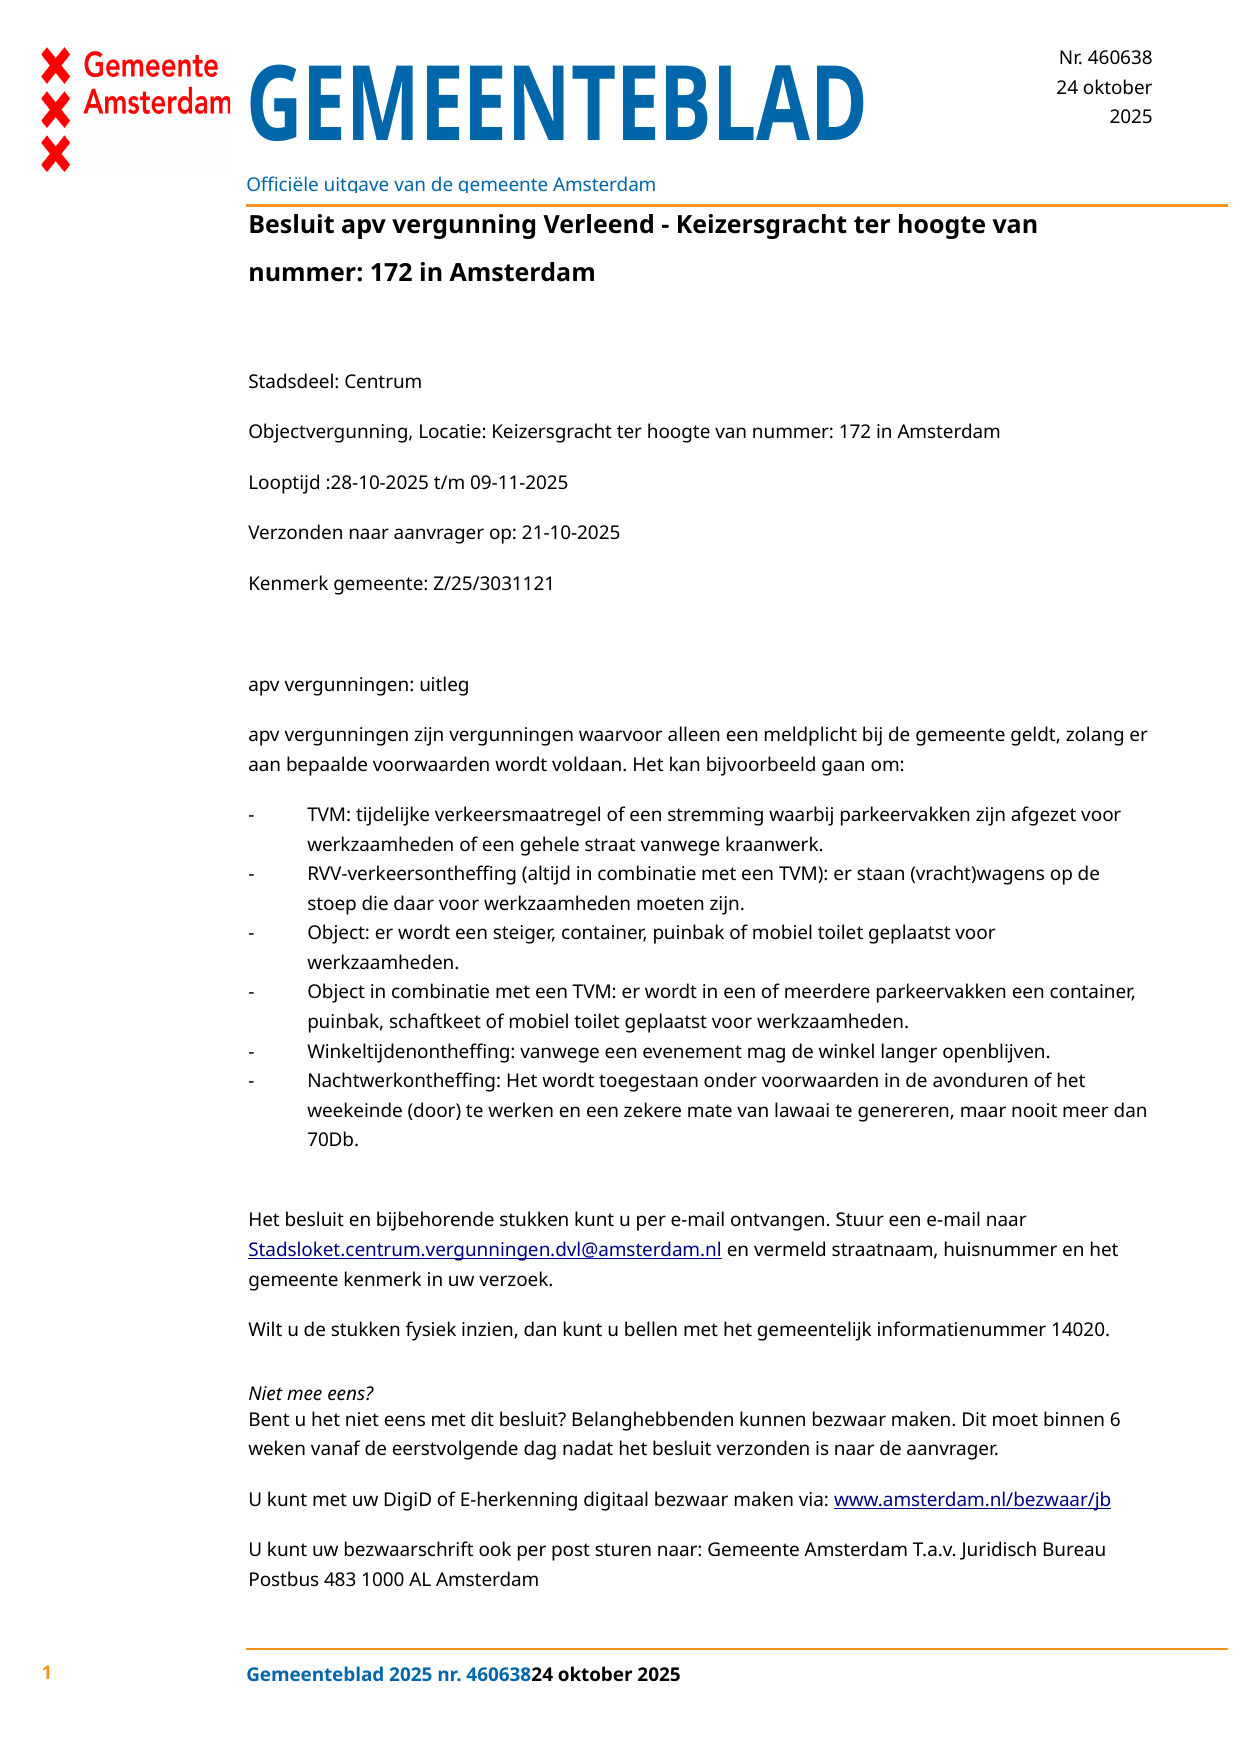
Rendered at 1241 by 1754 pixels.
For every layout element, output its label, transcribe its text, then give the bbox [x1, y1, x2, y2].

text Stadsdeel: Centrum [248, 368, 1152, 394]
text apv vergunningen: uitleg [248, 671, 1152, 697]
text Objectvergunning, Locatie: Keizersgracht ter hoogte van nummer: 172 in Amsterdam [248, 419, 1152, 444]
list TVM: tijdelijke verkeersmaatregel of een stremming waarbij parkeervakken zijn afgezet voor werkzaamheden of een gehele straat vanwege kraanwerk. [248, 801, 1152, 857]
picture [41, 47, 231, 172]
text Wilt u de stukken fysiek inzien, dan kunt u bellen met het gemeentelijk informatienummer 14020. [248, 1316, 1152, 1342]
list Object: er wordt een steiger, container, puinbak of mobiel toilet geplaatst voor werkzaamheden. [248, 919, 1152, 975]
text apv vergunningen zijn vergunningen waarvoor alleen een meldplicht bij de gemeente geldt, zolang er aan bepaalde voorwaarden wordt voldaan. Het kan bijvoorbeeld gaan om: [248, 721, 1152, 777]
text U kunt uw bezwaarschrift ook per post sturen naar: Gemeente Amsterdam T.a.v. Juridisch Bureau Postbus 483 1000 AL Amsterdam [248, 1536, 1152, 1592]
list Winkeltijdenontheffing: vanwege een evenement mag de winkel langer openblijven. [248, 1038, 1152, 1064]
text Het besluit en bijbehorende stukken kunt u per e-mail ontvangen. Stuur een e-mail naar Stadsloket.centrum.vergunningen.dvl@amsterdam.nl en vermeld straatnaam, huisnummer en het gemeente kenmerk in uw verzoek. [248, 1207, 1152, 1292]
text U kunt met uw DigiD of E-herkenning digitaal bezwaar maken via: www.amsterdam.nl/bezwaar/jb [248, 1486, 1152, 1512]
text Verzonden naar aanvrager op: 21-10-2025 [248, 519, 1152, 545]
text Niet mee eens? [248, 1380, 1152, 1406]
text Besluit apv vergunning Verleend - Keizersgracht ter hoogte van nummer: 172 in Amsterdam [248, 207, 1152, 288]
list Object in combinatie met een TVM: er wordt in een of meerdere parkeervakken een container, puinbak, schaftkeet of mobiel toilet geplaatst voor werkzaamheden. [248, 979, 1152, 1034]
list RVV-verkeersontheffing (altijd in combinatie met een TVM): er staan (vracht)wagens op de stoep die daar voor werkzaamheden moeten zijn. [248, 860, 1152, 916]
list Nachtwerkontheffing: Het wordt toegestaan onder voorwaarden in de avonduren of het weekeinde (door) te werken en een zekere mate van lawaai te genereren, maar nooit meer dan 70Db. [248, 1067, 1152, 1152]
text Bent u het niet eens met dit besluit? Belanghebbenden kunnen bezwaar maken. Dit moet binnen 6 weken vanaf de eerstvolgende dag nadat het besluit verzonden is naar de aanvrager. [248, 1406, 1152, 1461]
text Looptijd :28-10-2025 t/m 09-11-2025 [248, 469, 1152, 495]
text Kenmerk gemeente: Z/25/3031121 [248, 570, 1152, 596]
